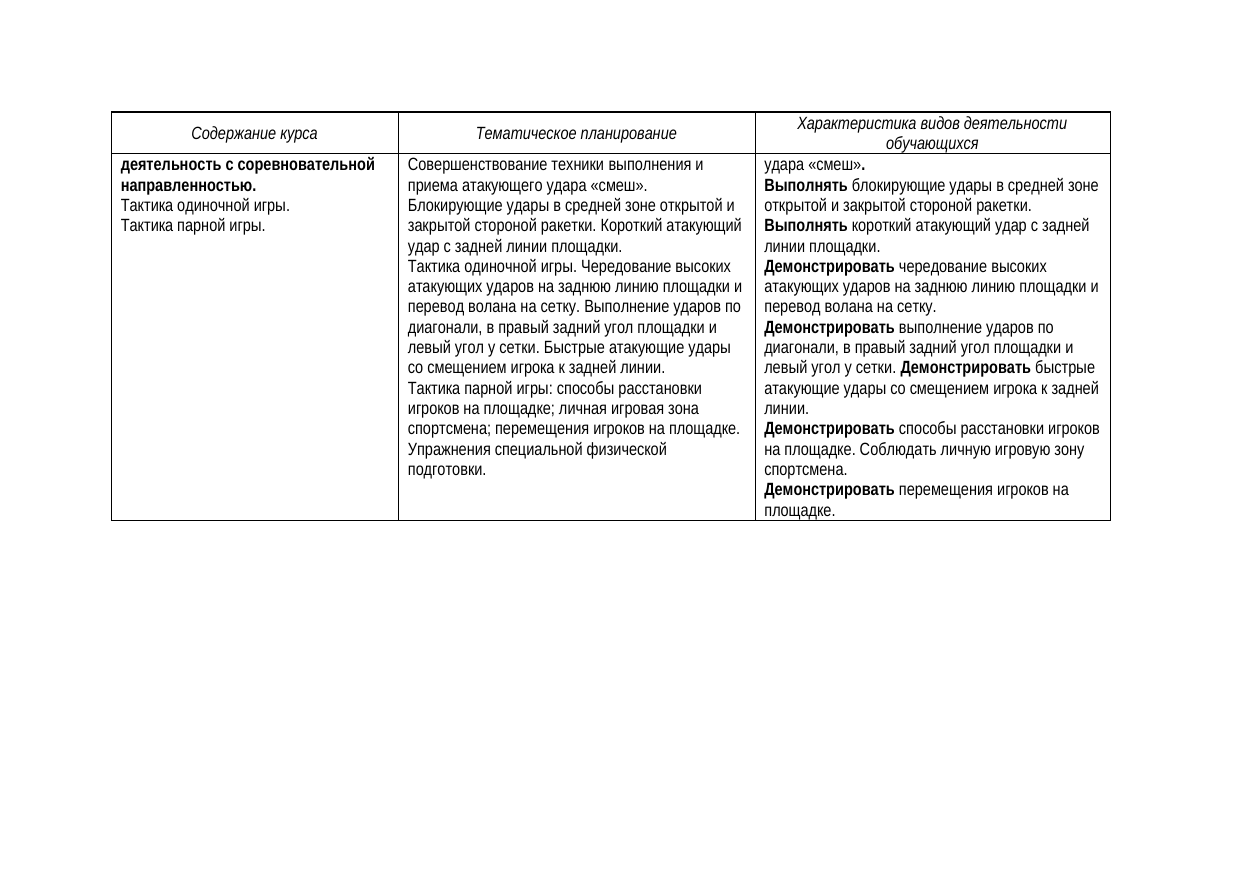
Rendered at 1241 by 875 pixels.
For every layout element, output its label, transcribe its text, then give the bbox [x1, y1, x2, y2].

table_header Содержание курса [112, 113, 398, 153]
table_header Характеристика видов деятельности обучающихся [756, 113, 1110, 153]
table_cell деятельность с соревновательной направленностью. Тактика одиночной игры. Тактика парной игры. [112, 154, 398, 520]
table_header Тематическое планирование [399, 113, 755, 153]
table_cell удара «смеш». Выполнять блокирующие удары в средней зоне открытой и закрытой стороной ракетки. Выполнять короткий атакующий удар с задней линии площадки. Демонстрировать чередование высоких атакующих ударов на заднюю линию площадки и перевод волана на сетку. Демонстрировать выполнение ударов по диагонали, в правый задний угол площадки и левый угол у сетки. Демонстрировать быстрые атакующие удары со смещением игрока к задней линии. Демонстрировать способы расстановки игроков на площадке. Соблюдать личную игровую зону спортсмена. Демонстрировать перемещения игроков на площадке. [756, 154, 1110, 520]
table_cell Совершенствование техники выполнения и приема атакующего удара «смеш». Блокирующие удары в средней зоне открытой и закрытой стороной ракетки. Короткий атакующий удар с задней линии площадки. Тактика одиночной игры. Чередование высоких атакующих ударов на заднюю линию площадки и перевод волана на сетку. Выполнение ударов по диагонали, в правый задний угол площадки и левый угол у сетки. Быстрые атакующие удары со смещением игрока к задней линии. Тактика парной игры: способы расстановки игроков на площадке; личная игровая зона спортсмена; перемещения игроков на площадке. Упражнения специальной физической подготовки. [399, 154, 755, 520]
